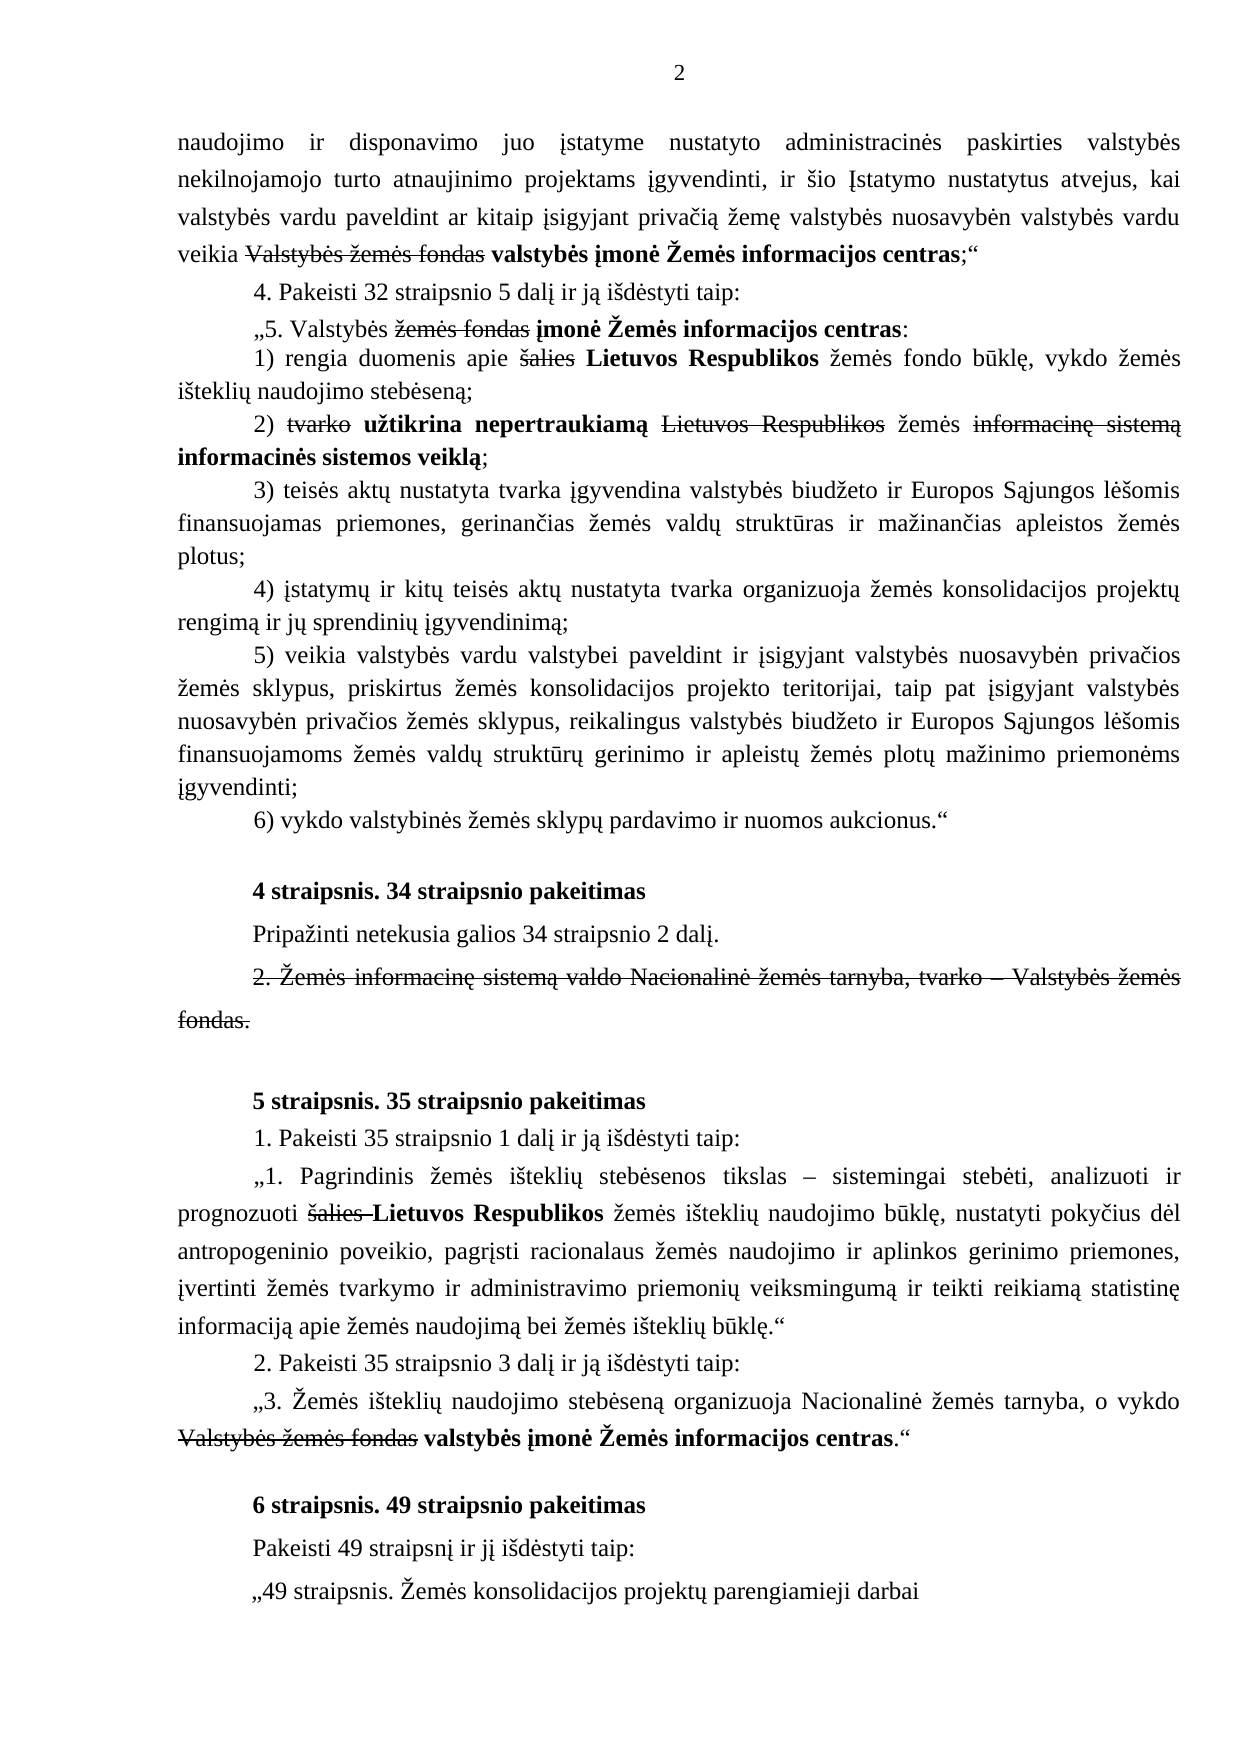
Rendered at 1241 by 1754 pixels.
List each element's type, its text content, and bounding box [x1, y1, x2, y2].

text 6) vykdo valstybinės žemės sklypų pardavimo ir nuomos aukcionus.“ [177, 805, 1181, 834]
text 2. Žemės informacinę sistemą valdo Nacionalinė žemės tarnyba, tvarko – Valstybės žemės fondas. [177, 962, 1181, 1034]
text naudojimo ir disponavimo juo įstatyme nustatyto administracinės paskirties valstybės nekilnojamojo turto atnaujinimo projektams įgyvendinti, ir šio Įstatymo nustatytus atvejus, kai valstybės vardu paveldint ar kitaip įsigyjant privačią žemę valstybės nuosavybėn valstybės vardu veikia Valstybės žemės fondas valstybės įmonė Žemės informacijos centras;“ [177, 118, 1181, 268]
text 4 straipsnis. 34 straipsnio pakeitimas [177, 876, 1181, 905]
text 5 straipsnis. 35 straipsnio pakeitimas [177, 1077, 1181, 1115]
text Pakeisti 49 straipsnį ir jį išdėstyti taip: [177, 1533, 1181, 1562]
text 3) teisės aktų nustatyta tvarka įgyvendina valstybės biudžeto ir Europos Sąjungos lėšomis finansuojamas priemones, gerinančias žemės valdų struktūras ir mažinančias apleistos žemės plotus; [177, 475, 1181, 570]
text „1. Pagrindinis žemės išteklių stebėsenos tikslas – sistemingai stebėti, analizuoti ir prognozuoti šalies Lietuvos Respublikos žemės išteklių naudojimo būklę, nustatyti pokyčius dėl antropogeninio poveikio, pagrįsti racionalaus žemės naudojimo ir aplinkos gerinimo priemones, įvertinti žemės tvarkymo ir administravimo priemonių veiksmingumą ir teikti reikiamą statistinę informaciją apie žemės naudojimą bei žemės išteklių būklę.“ [177, 1152, 1181, 1340]
text 6 straipsnis. 49 straipsnio pakeitimas [177, 1490, 1181, 1518]
text „5. Valstybės žemės fondas įmonė Žemės informacijos centras: [177, 306, 1181, 343]
text 4) įstatymų ir kitų teisės aktų nustatyta tvarka organizuoja žemės konsolidacijos projektų rengimą ir jų sprendinių įgyvendinimą; [177, 574, 1181, 636]
text „3. Žemės išteklių naudojimo stebėseną organizuoja Nacionalinė žemės tarnyba, o vykdo Valstybės žemės fondas valstybės įmonė Žemės informacijos centras.“ [177, 1377, 1181, 1452]
text Pripažinti netekusia galios 34 straipsnio 2 dalį. [177, 919, 1181, 948]
text 1) rengia duomenis apie šalies Lietuvos Respublikos žemės fondo būklę, vykdo žemės išteklių naudojimo stebėseną; [177, 343, 1181, 405]
text 4. Pakeisti 32 straipsnio 5 dalį ir ją išdėstyti taip: [177, 268, 1181, 306]
text „49 straipsnis. Žemės konsolidacijos projektų parengiamieji darbai [177, 1576, 1181, 1605]
text 5) veikia valstybės vardu valstybei paveldint ir įsigyjant valstybės nuosavybėn privačios žemės sklypus, priskirtus žemės konsolidacijos projekto teritorijai, taip pat įsigyjant valstybės nuosavybėn privačios žemės sklypus, reikalingus valstybės biudžeto ir Europos Sąjungos lėšomis finansuojamoms žemės valdų struktūrų gerinimo ir apleistų žemės plotų mažinimo priemonėms įgyvendinti; [177, 640, 1181, 801]
text 2) tvarko užtikrina nepertraukiamą Lietuvos Respublikos žemės informacinę sistemą informacinės sistemos veiklą; [177, 409, 1181, 471]
text 1. Pakeisti 35 straipsnio 1 dalį ir ją išdėstyti taip: [177, 1115, 1181, 1152]
text 2. Pakeisti 35 straipsnio 3 dalį ir ją išdėstyti taip: [177, 1340, 1181, 1377]
